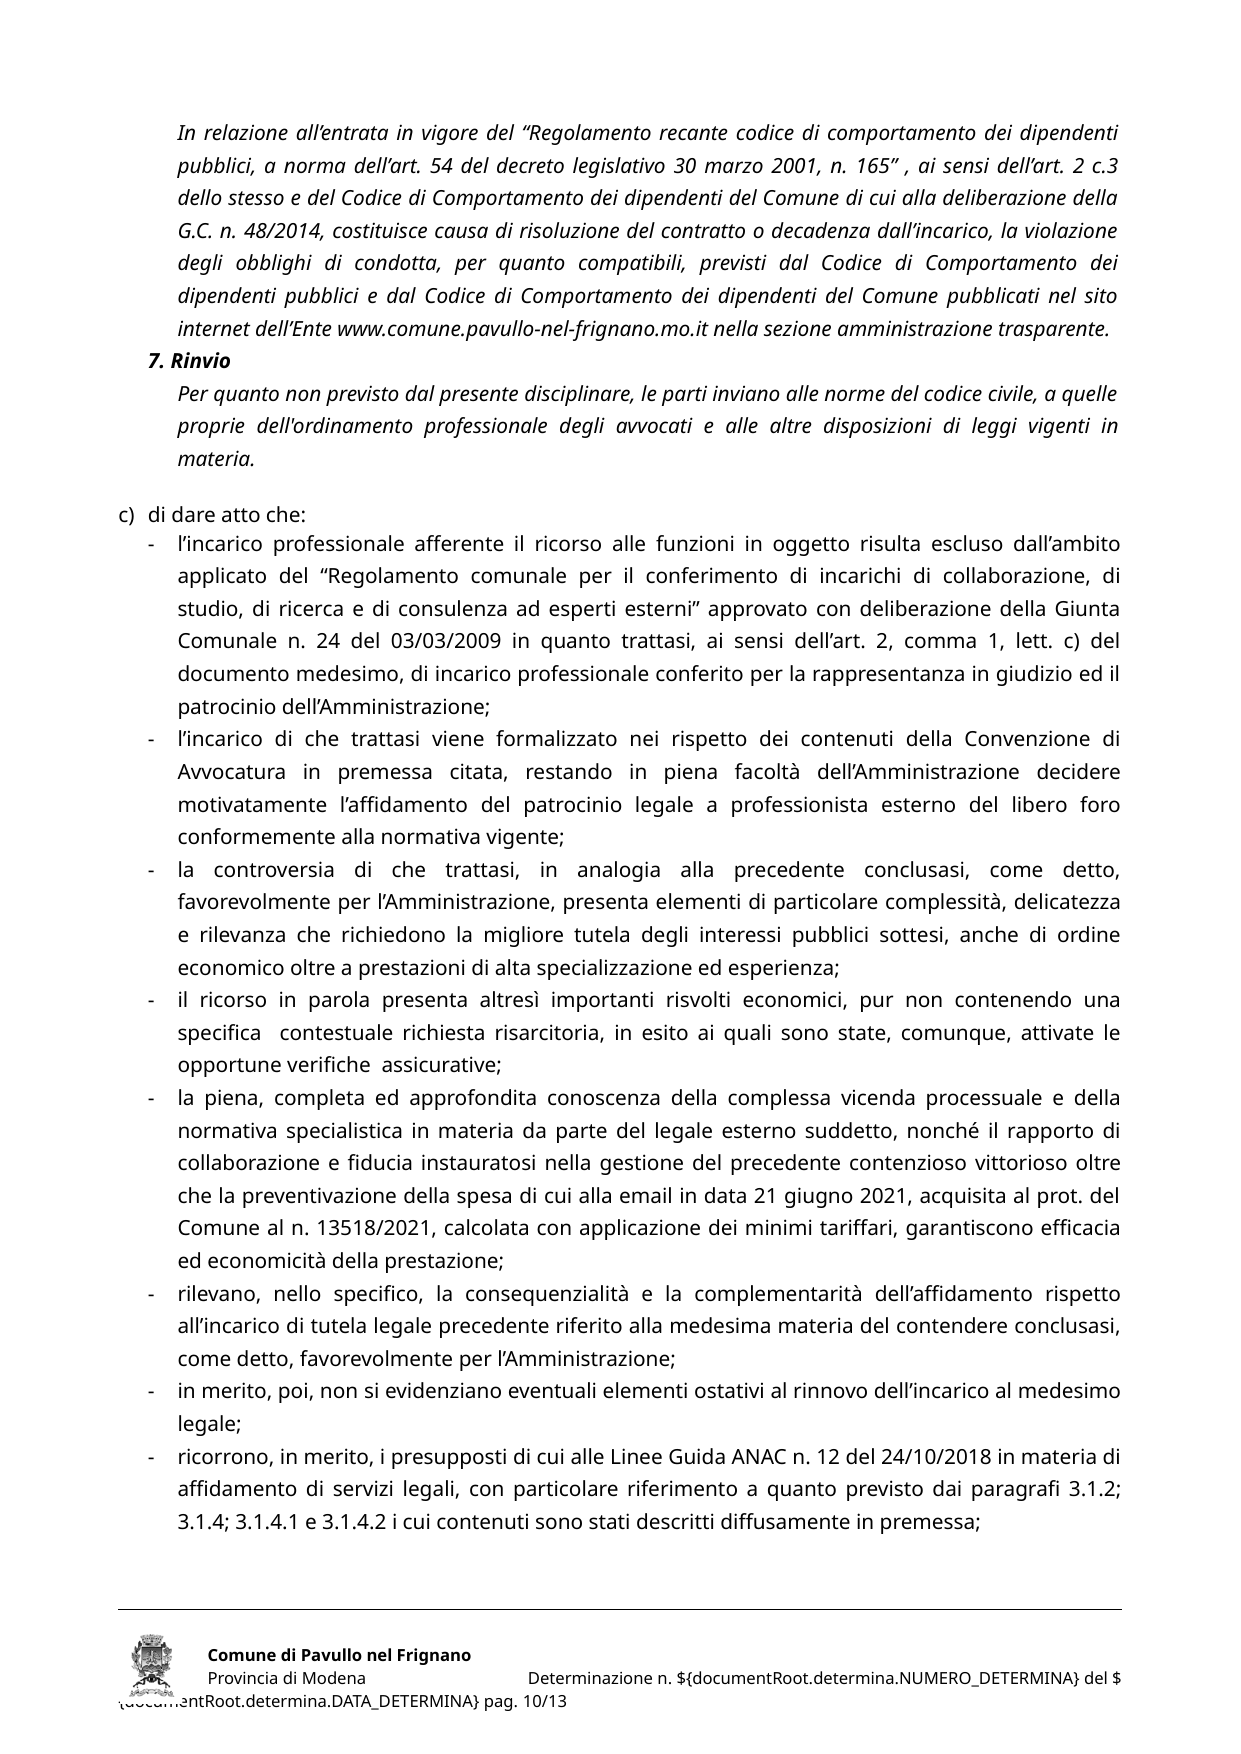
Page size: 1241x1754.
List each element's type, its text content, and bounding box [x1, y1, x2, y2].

list rilevano, nello specifico, la consequenzialità e la complementarità dell’affidamento rispetto all’incarico di tutela legale precedente riferito alla medesima materia del contendere conclusasi, come detto, favorevolmente per l’Amministrazione; [148, 1279, 1122, 1372]
list ricorrono, in merito, i presupposti di cui alle Linee Guida ANAC n. 12 del 24/10/2018 in materia di affidamento di servizi legali, con particolare riferimento a quanto previsto dai paragrafi 3.1.2; 3.1.4; 3.1.4.1 e 3.1.4.2 i cui contenuti sono stati descritti diffusamente in premessa; [148, 1442, 1122, 1535]
list la piena, completa ed approfondita conoscenza della complessa vicenda processuale e della normativa specialistica in materia da parte del legale esterno suddetto, nonché il rapporto di collaborazione e fiducia instauratosi nella gestione del precedente contenzioso vittorioso oltre che la preventivazione della spesa di cui alla email in data 21 giugno 2021, acquisita al prot. del Comune al n. 13518/2021, calcolata con applicazione dei minimi tariffari, garantiscono efficacia ed economicità della prestazione; [148, 1083, 1122, 1274]
list l’incarico di che trattasi viene formalizzato nei rispetto dei contenuti della Convenzione di Avvocatura in premessa citata, restando in piena facoltà dell’Amministrazione decidere motivatamente l’affidamento del patrocinio legale a professionista esterno del libero foro conformemente alla normativa vigente; [148, 724, 1122, 851]
picture [120, 1631, 183, 1704]
text 7. Rinvio [148, 346, 1122, 375]
text Per quanto non previsto dal presente disciplinare, le parti inviano alle norme del codice civile, a quelle proprie dell'ordinamento professionale degli avvocati e alle altre disposizioni di leggi vigenti in materia. [177, 379, 1122, 473]
list l’incarico professionale afferente il ricorso alle funzioni in oggetto risulta escluso dall’ambito applicato del “Regolamento comunale per il conferimento di incarichi di collaborazione, di studio, di ricerca e di consulenza ad esperti esterni” approvato con deliberazione della Giunta Comunale n. 24 del 03/03/2009 in quanto trattasi, ai sensi dell’art. 2, comma 1, lett. c) del documento medesimo, di incarico professionale conferito per la rappresentanza in giudizio ed il patrocinio dell’Amministrazione; [148, 529, 1122, 720]
list il ricorso in parola presenta altresì importanti risvolti economici, pur non contenendo una specifica contestuale richiesta risarcitoria, in esito ai quali sono state, comunque, attivate le opportune verifiche assicurative; [148, 985, 1122, 1079]
list in merito, poi, non si evidenziano eventuali elementi ostativi al rinnovo dell’incarico al medesimo legale; [148, 1377, 1122, 1438]
list di dare atto che: [118, 500, 1122, 529]
list la controversia di che trattasi, in analogia alla precedente conclusasi, come detto, favorevolmente per l’Amministrazione, presenta elementi di particolare complessità, delicatezza e rilevanza che richiedono la migliore tutela degli interessi pubblici sottesi, anche di ordine economico oltre a prestazioni di alta specializzazione ed esperienza; [148, 855, 1122, 981]
text In relazione all’entrata in vigore del “Regolamento recante codice di comportamento dei dipendenti pubblici, a norma dell’art. 54 del decreto legislativo 30 marzo 2001, n. 165” , ai sensi dell’art. 2 c.3 dello stesso e del Codice di Comportamento dei dipendenti del Comune di cui alla deliberazione della G.C. n. 48/2014, costituisce causa di risoluzione del contratto o decadenza dall’incarico, la violazione degli obblighi di condotta, per quanto compatibili, previsti dal Codice di Comportamento dei dipendenti pubblici e dal Codice di Comportamento dei dipendenti del Comune pubblicati nel sito internet dell’Ente www.comune.pavullo-nel-frignano.mo.it nella sezione amministrazione trasparente. [177, 118, 1122, 342]
